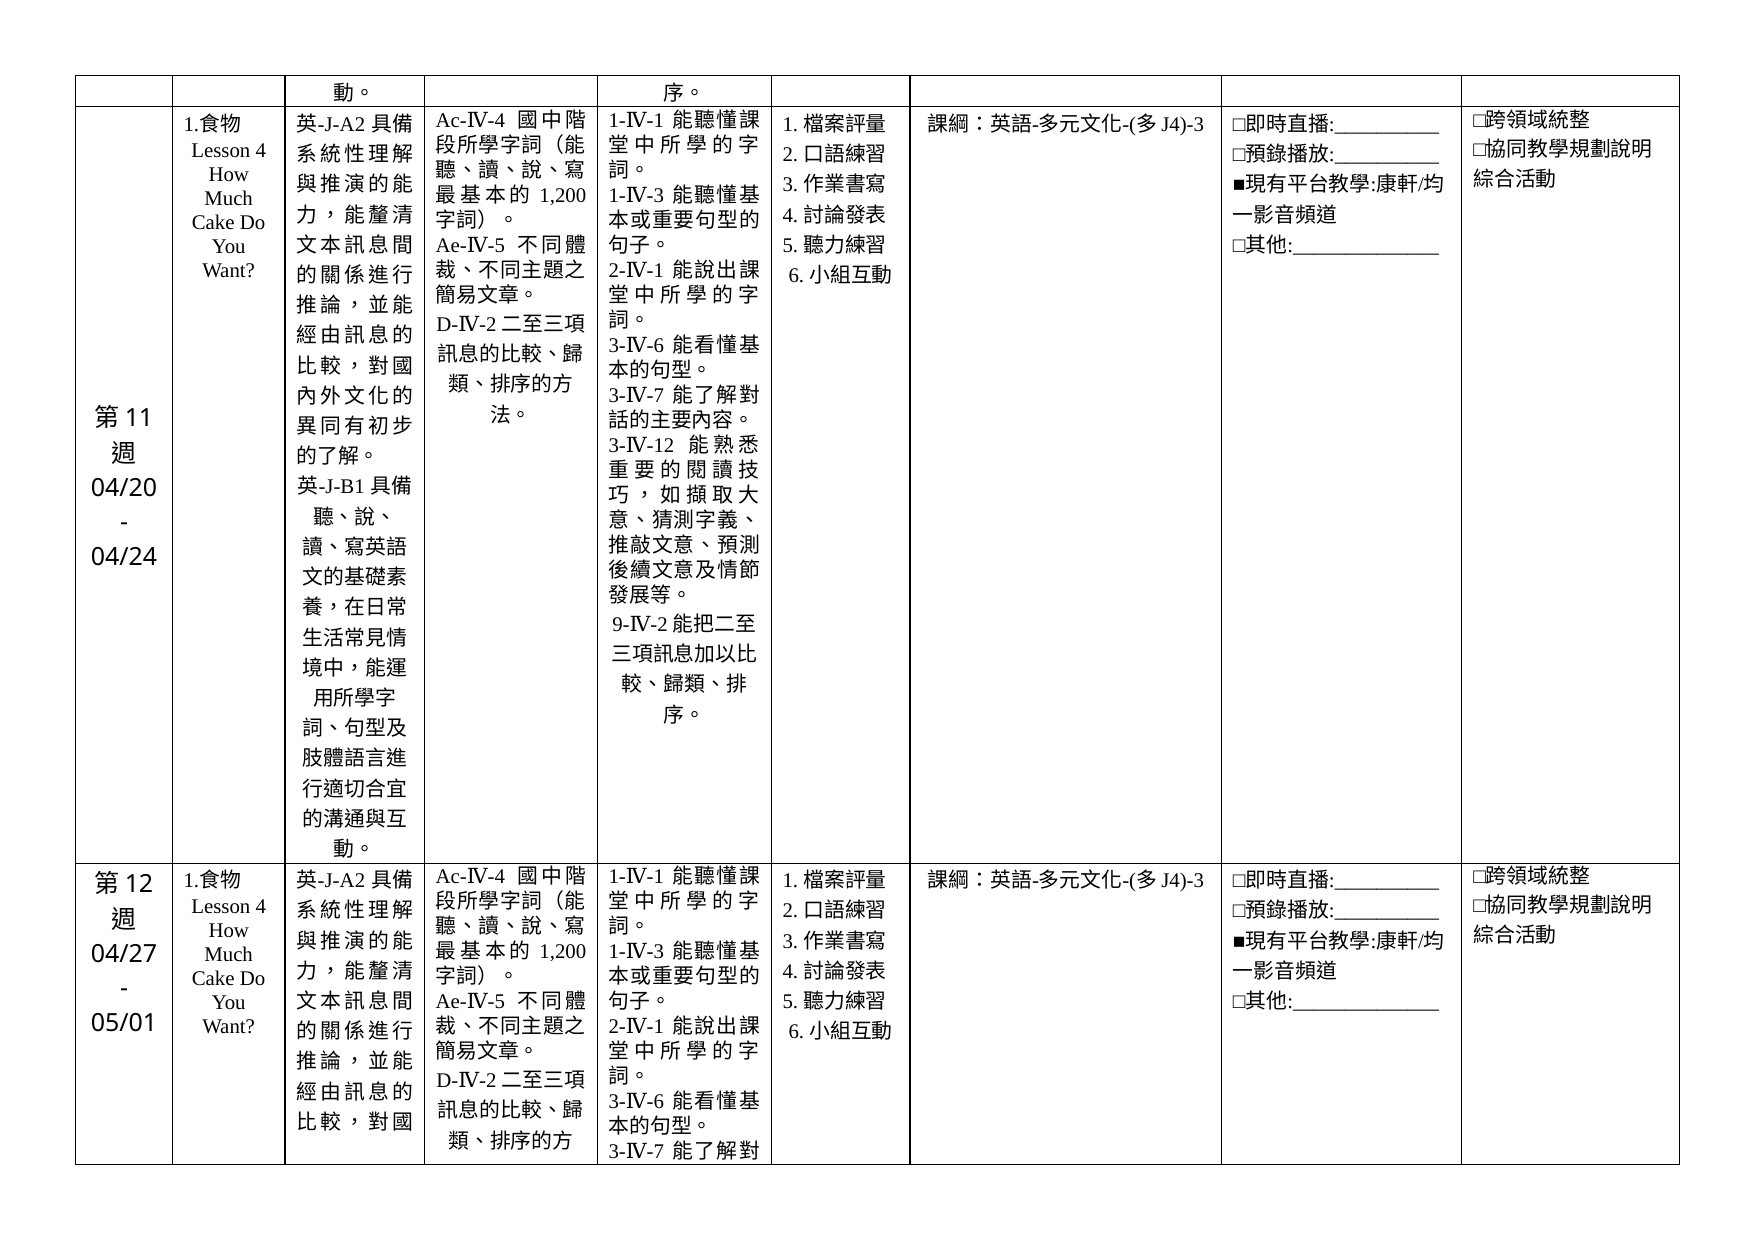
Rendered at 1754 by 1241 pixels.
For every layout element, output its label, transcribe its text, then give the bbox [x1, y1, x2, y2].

table_cell [1222, 76, 1461, 106]
table_cell 英-J-A2 具備系統性理解與推演的能力，能釐清文本訊息間的關係進行推論，並能經由訊息的比較，對國內外文化的異同有初步的了解。 英-J-B1 具備聽、說、讀、寫英語文的基礎素養，在日常生活常見情境中，能運用所學字詞、句型及肢體語言進行適切合宜的溝通與互動。 [286, 107, 424, 862]
table_cell □即時直播:__________ □預錄播放:__________ ■現有平台教學:康軒/均一影音頻道 □其他:______________ [1222, 864, 1461, 1163]
table_cell 1.食物 Lesson 4 How Much Cake Do You Want? [173, 864, 284, 1163]
table_cell Ac-Ⅳ-4 國中階段所學字詞（能聽、讀、說、寫最基本的1,200字詞）。 Ae-Ⅳ-5 不同體裁、不同主題之簡易文章。 D-Ⅳ-2 二至三項訊息的比較、歸類、排序的方 [425, 864, 597, 1163]
table_cell 1.食物 Lesson 4 How Much Cake Do You Want? [173, 107, 284, 862]
table_cell 1. 檔案評量 2. 口語練習 3. 作業書寫 4. 討論發表 5. 聽力練習 6. 小組互動 [772, 107, 909, 862]
table_cell [911, 76, 1221, 106]
table_cell □跨領域統整 □協同教學規劃說明 綜合活動 [1462, 107, 1679, 862]
table_cell 1. 檔案評量 2. 口語練習 3. 作業書寫 4. 討論發表 5. 聽力練習 6. 小組互動 [772, 864, 909, 1163]
table_cell 第11週 04/20-04/24 [76, 107, 172, 862]
table_cell 動。 [286, 76, 424, 106]
table_cell [76, 76, 172, 106]
table_cell [1462, 76, 1679, 106]
table_cell □跨領域統整 □協同教學規劃說明 綜合活動 [1462, 864, 1679, 1163]
table_cell 課綱：英語-多元文化-(多J4)-3 [911, 107, 1221, 862]
table_cell 第12週 04/27-05/01 [76, 864, 172, 1163]
table_cell 序。 [598, 76, 771, 106]
table_cell □即時直播:__________ □預錄播放:__________ ■現有平台教學:康軒/均一影音頻道 □其他:______________ [1222, 107, 1461, 862]
table_cell 課綱：英語-多元文化-(多J4)-3 [911, 864, 1221, 1163]
table_cell 英-J-A2 具備系統性理解與推演的能力，能釐清文本訊息間的關係進行推論，並能經由訊息的比較，對國 [286, 864, 424, 1163]
table_cell 1-Ⅳ-1 能聽懂課堂中所學的字詞。 1-Ⅳ-3 能聽懂基本或重要句型的句子。 2-Ⅳ-1 能說出課堂中所學的字詞。 3-Ⅳ-6 能看懂基本的句型。 3-Ⅳ-7 能了解對 [598, 864, 771, 1163]
table_cell [425, 76, 597, 106]
table_cell [772, 76, 909, 106]
table_cell Ac-Ⅳ-4 國中階段所學字詞（能聽、讀、說、寫最基本的1,200字詞）。 Ae-Ⅳ-5 不同體裁、不同主題之簡易文章。 D-Ⅳ-2 二至三項訊息的比較、歸類、排序的方法。 [425, 107, 597, 862]
table_cell [173, 76, 284, 106]
table_cell 1-Ⅳ-1 能聽懂課堂中所學的字詞。 1-Ⅳ-3 能聽懂基本或重要句型的句子。 2-Ⅳ-1 能說出課堂中所學的字詞。 3-Ⅳ-6 能看懂基本的句型。 3-Ⅳ-7 能了解對話的主要內容。 3-Ⅳ-12 能熟悉重要的閱讀技巧，如擷取大意、猜測字義、推敲文意、預測後續文意及情節發展等。 9-Ⅳ-2 能把二至三項訊息加以比較、歸類、排序。 [598, 107, 771, 862]
